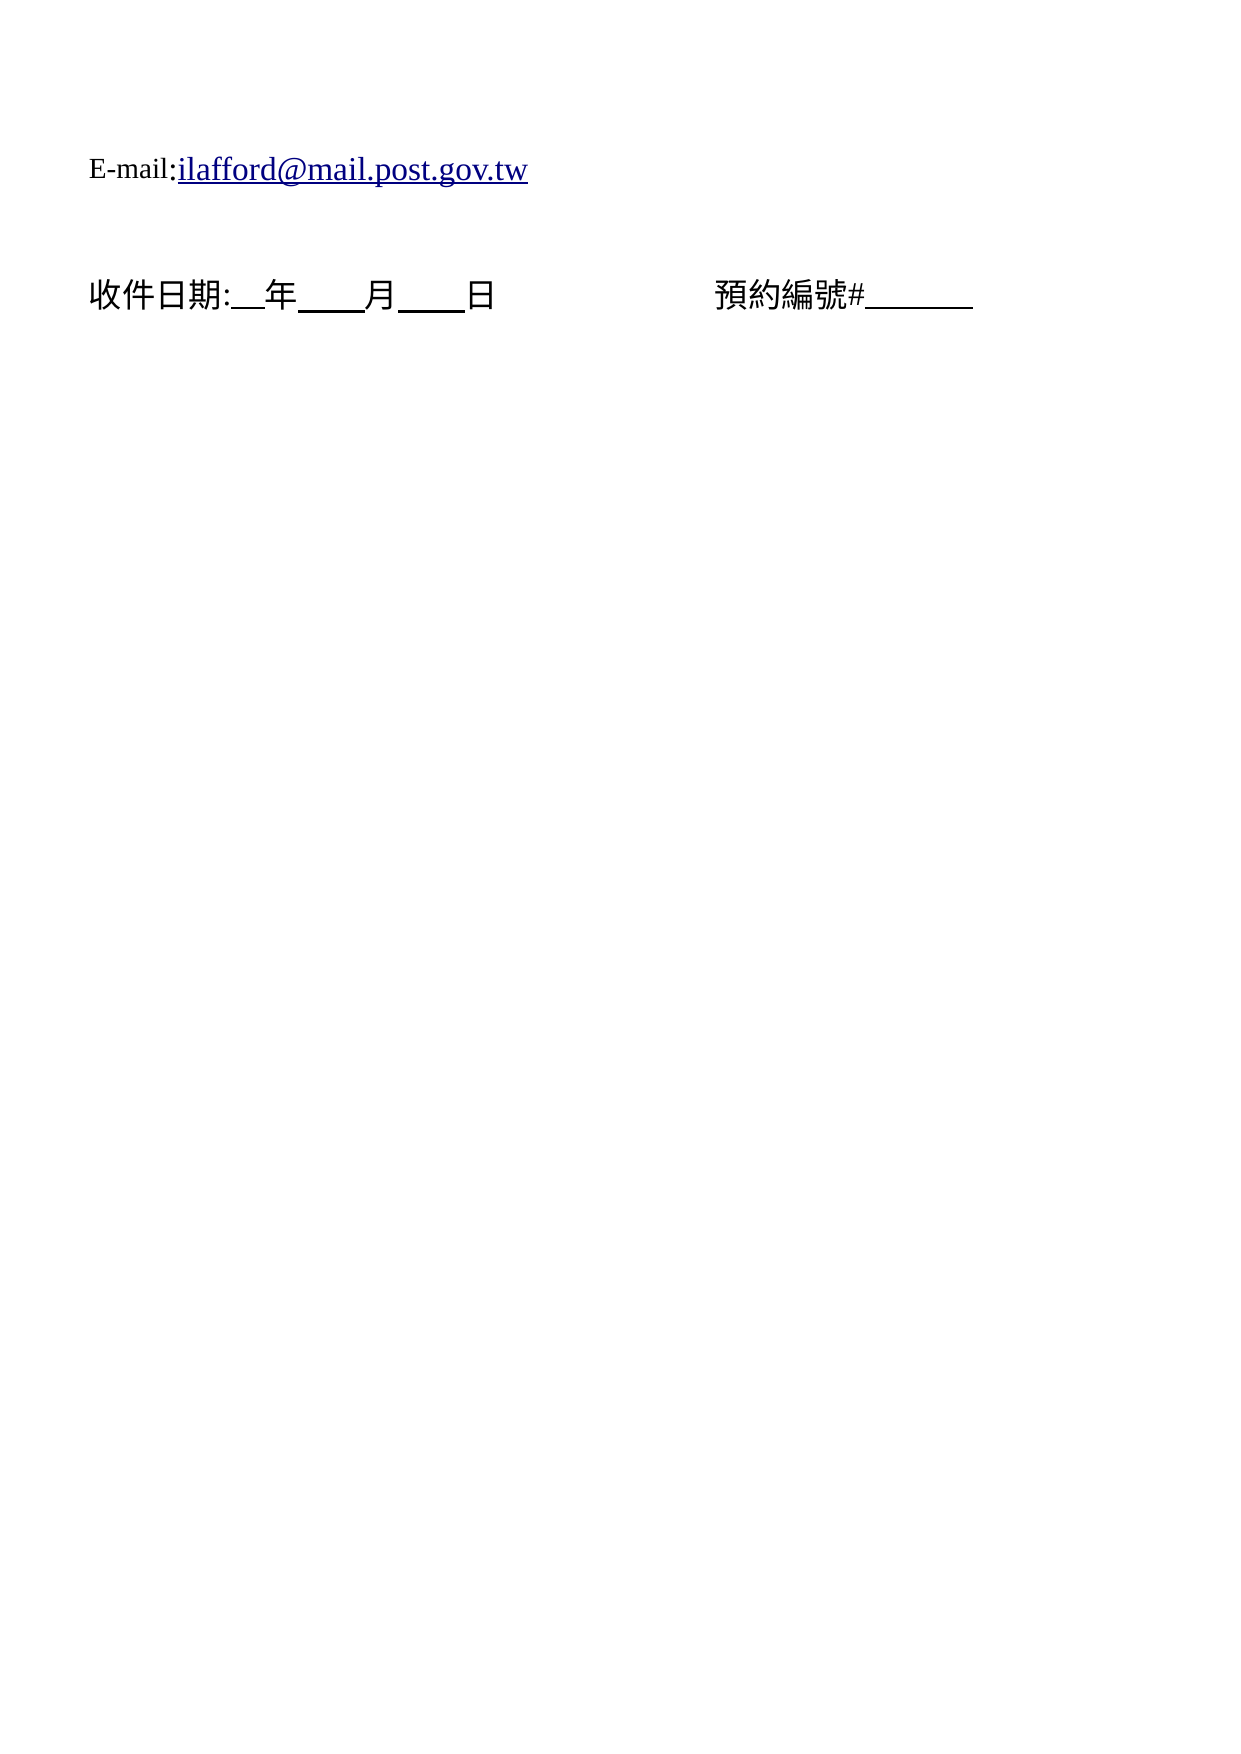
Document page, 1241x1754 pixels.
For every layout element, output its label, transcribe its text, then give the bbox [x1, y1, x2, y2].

text E-mail:ilafford@mail.post.gov.tw [89, 127, 1152, 189]
text 收件日期: 年 月 日 預約編號# [89, 252, 1152, 314]
